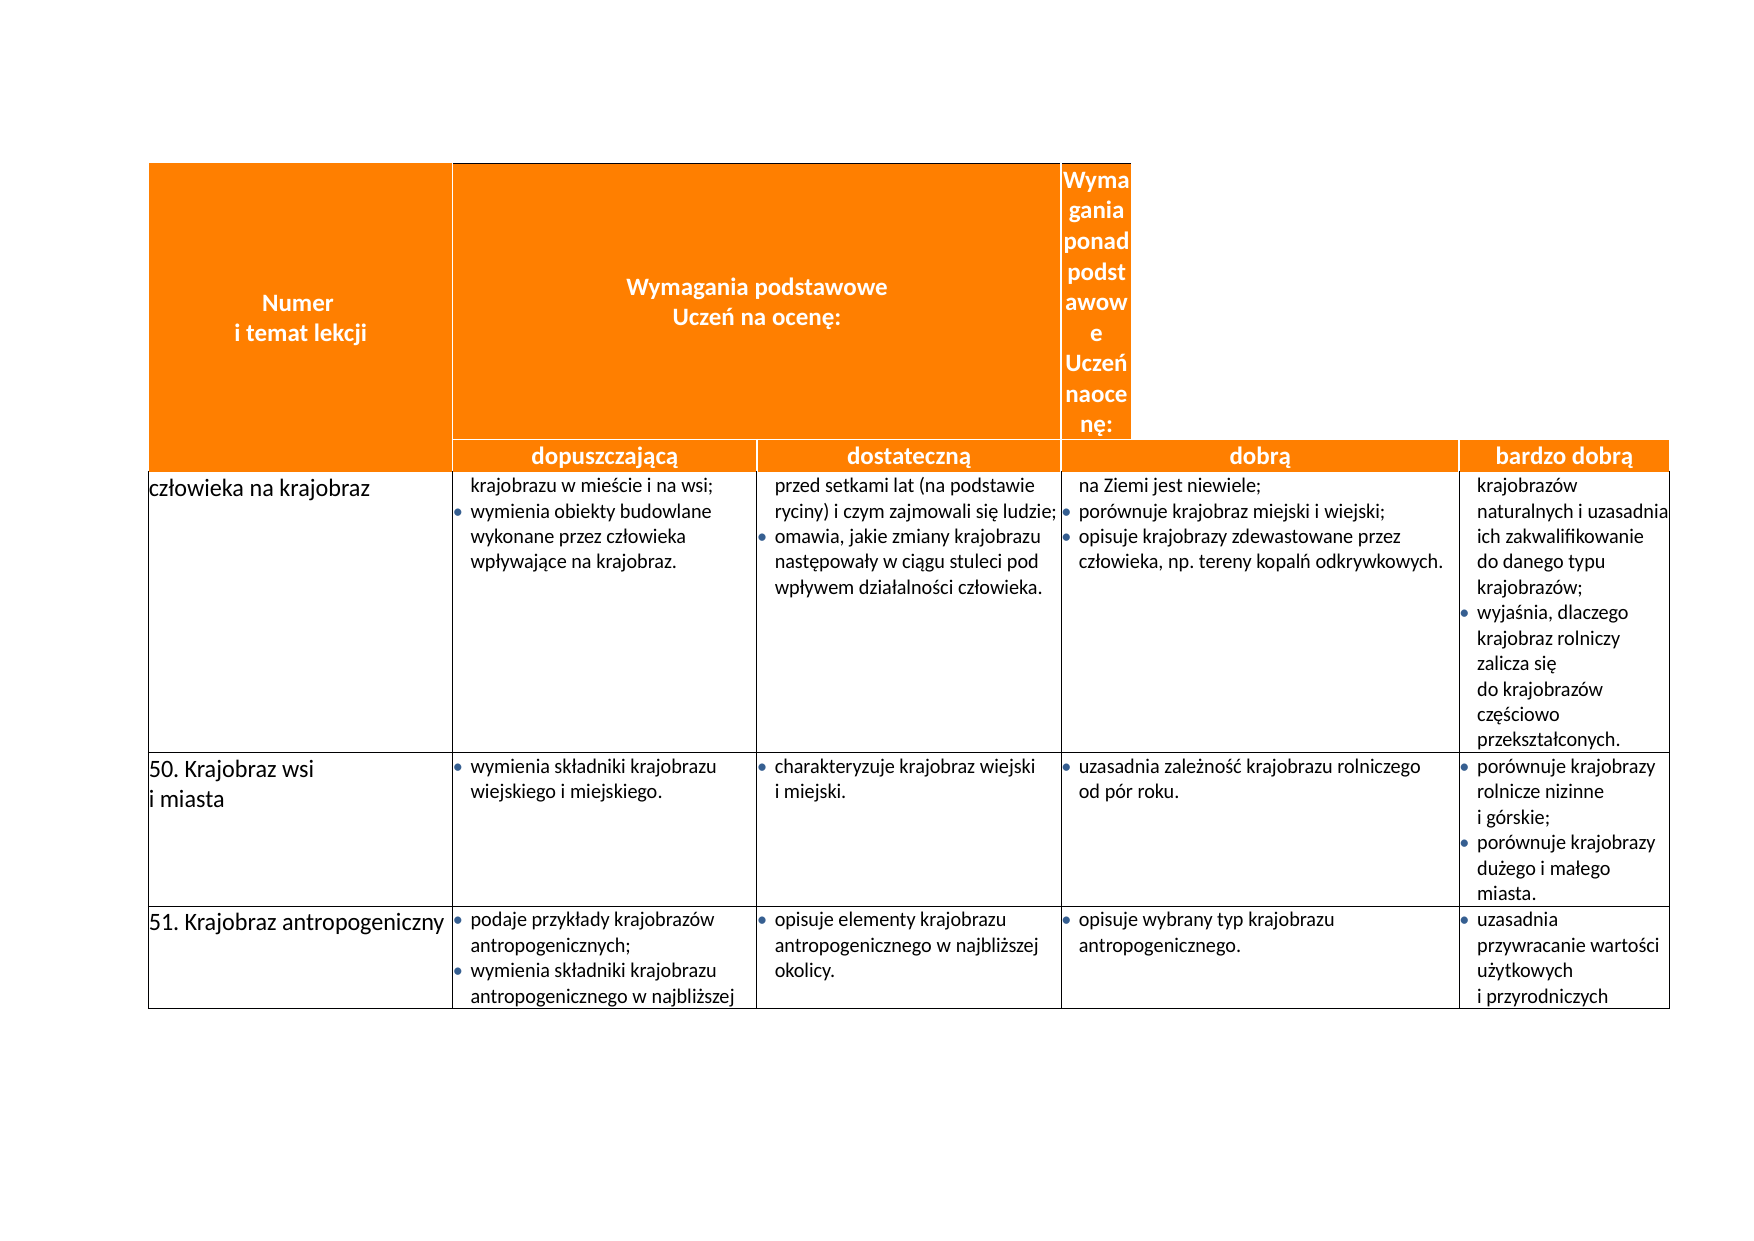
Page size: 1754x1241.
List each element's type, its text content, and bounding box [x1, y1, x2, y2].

table_cell dopuszczającą [453, 440, 756, 471]
table_cell • opisuje wybrany typ krajobrazu antropogenicznego. [1062, 907, 1459, 1008]
table_cell 50. Krajobraz wsi i miasta [149, 753, 452, 906]
table_header [1459, 163, 1669, 439]
table_cell bardzo dobrą [1460, 440, 1669, 471]
table_cell • porównuje krajobrazy rolnicze nizinne i górskie; • porównuje krajobrazy dużego i małego miasta. [1460, 753, 1669, 906]
table_cell 51. Krajobraz antropogeniczny [149, 907, 452, 1008]
table_cell • wymienia składniki krajobrazu wiejskiego i miejskiego. [453, 753, 756, 906]
table_cell dobrą [1062, 440, 1458, 471]
table_cell • opisuje elementy krajobrazu antropogenicznego w najbliższej okolicy. [757, 907, 1061, 1008]
table_cell • podaje przykłady krajobrazów antropogenicznych; • wymienia składniki krajobrazu antropogenicznego w najbliższej [453, 907, 756, 1008]
table_header [1132, 163, 1459, 439]
table_cell krajobrazu w mieście i na wsi; • wymienia obiekty budowlane wykonane przez człowieka wpływające na krajobraz. [453, 472, 756, 752]
table_cell na Ziemi jest niewiele; • porównuje krajobraz miejski i wiejski; • opisuje krajobrazy zdewastowane przez człowieka, np. tereny kopalń odkrywkowych. [1062, 472, 1459, 752]
table_cell krajobrazów naturalnych i uzasadnia ich zakwalifikowanie do danego typu krajobrazów; • wyjaśnia, dlaczego krajobraz rolniczy zalicza się do krajobrazów częściowo przekształconych. [1460, 472, 1669, 752]
table_cell przed setkami lat (na podstawie ryciny) i czym zajmowali się ludzie; • omawia, jakie zmiany krajobrazu następowały w ciągu stuleci pod wpływem działalności człowieka. [757, 472, 1061, 752]
table_header Numer i temat lekcji [149, 164, 452, 471]
table_cell człowieka na krajobraz [149, 472, 452, 752]
table_cell • uzasadnia przywracanie wartości użytkowych i przyrodniczych [1460, 907, 1669, 1008]
table_cell dostateczną [758, 440, 1060, 471]
table_cell • charakteryzuje krajobraz wiejski i miejski. [757, 753, 1061, 906]
table_header Wymagania podstawowe Uczeń na ocenę: [453, 164, 1060, 439]
table_cell • uzasadnia zależność krajobrazu rolniczego od pór roku. [1062, 753, 1459, 906]
table_header Wymagania ponadpodstawowe Uczeń naocenę: [1062, 164, 1131, 439]
